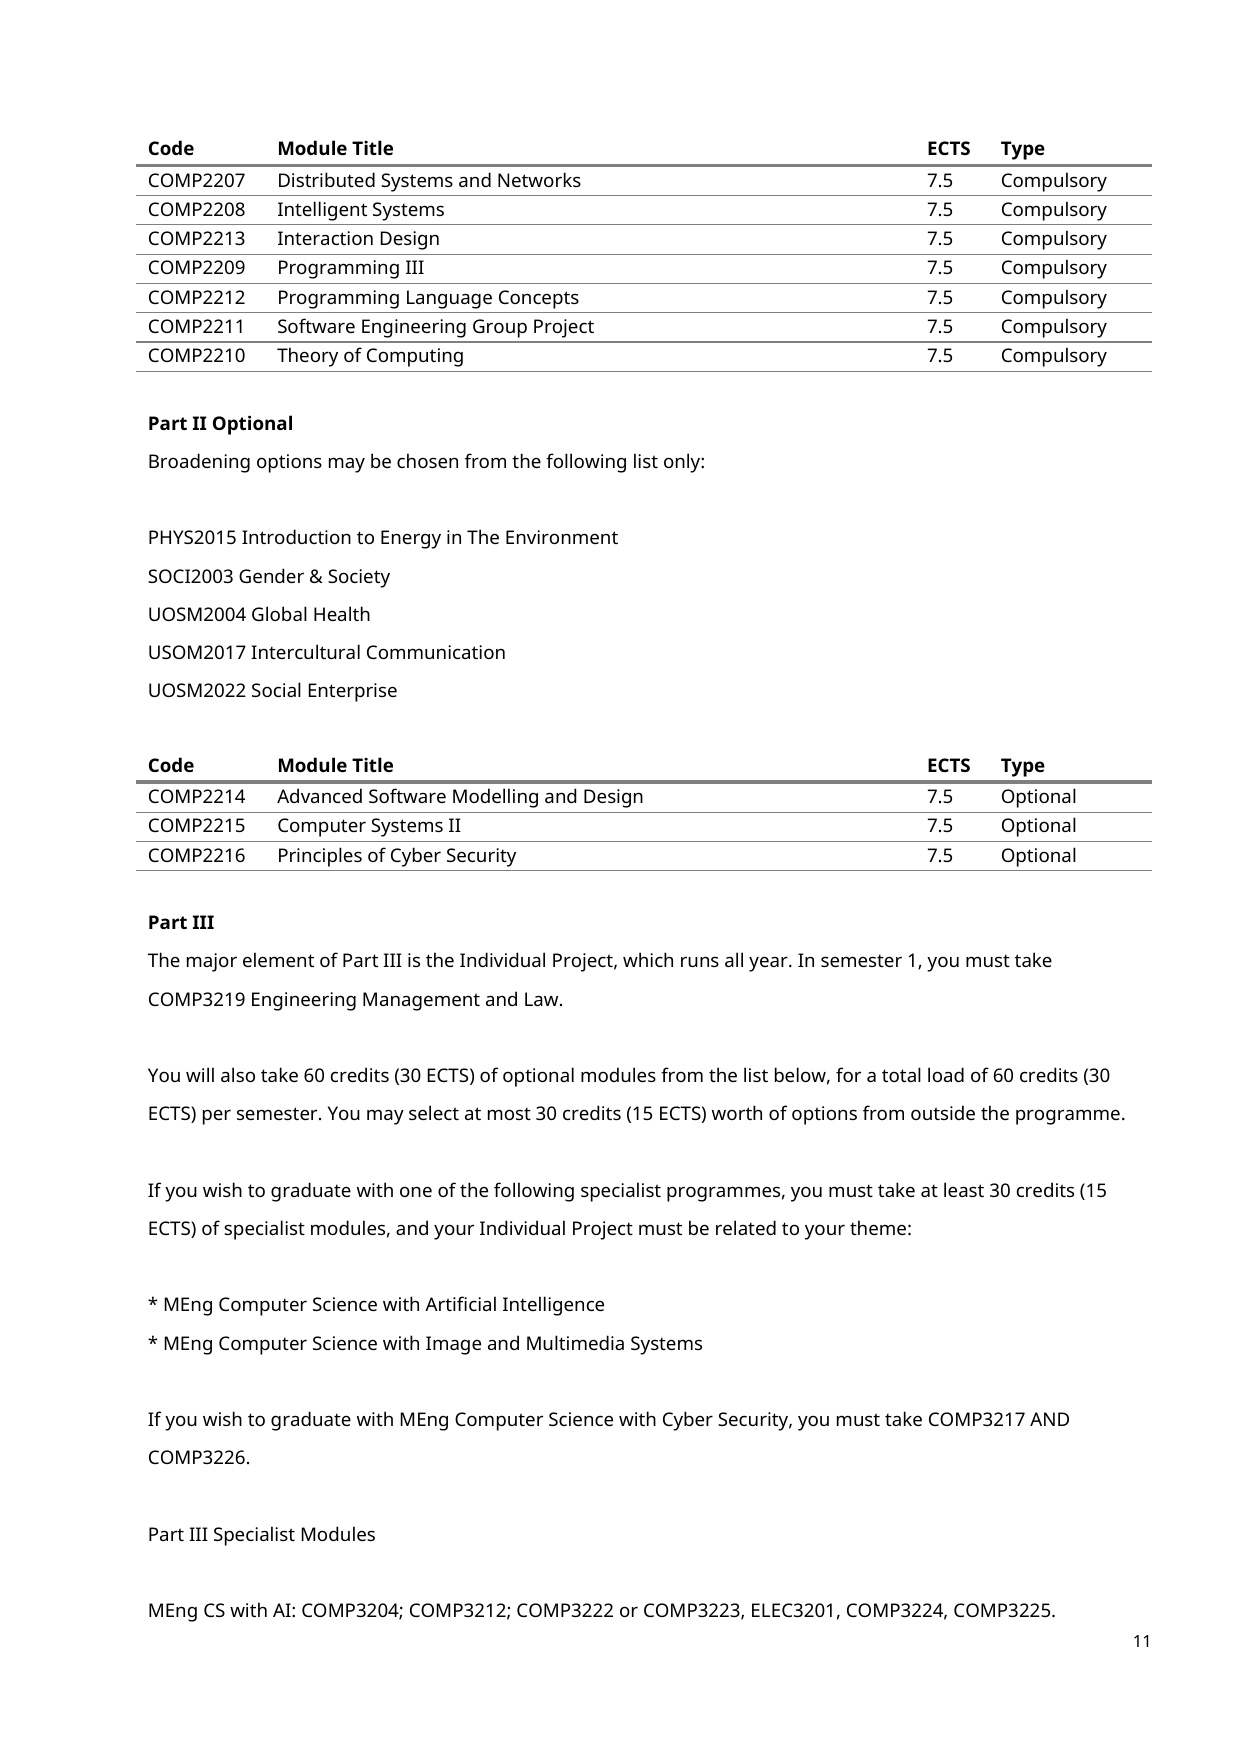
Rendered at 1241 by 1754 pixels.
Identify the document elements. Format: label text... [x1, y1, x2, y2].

table_cell Compulsory [989, 284, 1152, 312]
table_cell Compulsory [989, 225, 1152, 254]
table_cell Computer Systems II [266, 813, 916, 841]
table_cell COMP2215 [136, 813, 266, 841]
table_cell Code [136, 752, 266, 780]
table_cell ECTS [916, 752, 989, 780]
table_cell COMP2213 [136, 225, 266, 254]
table_cell Optional [989, 842, 1152, 870]
table_cell Optional [989, 784, 1152, 812]
table_cell Compulsory [989, 255, 1152, 283]
table_cell 7.5 [916, 167, 989, 195]
table_cell 7.5 [916, 842, 989, 870]
table_cell COMP2209 [136, 255, 266, 283]
table_cell COMP2214 [136, 784, 266, 812]
table_cell COMP2212 [136, 284, 266, 312]
table_cell Code [136, 136, 266, 164]
table_cell Compulsory [989, 196, 1152, 224]
table_cell Type [989, 752, 1152, 780]
table_cell Software Engineering Group Project [266, 313, 916, 341]
table_cell 7.5 [916, 255, 989, 283]
table_cell [136, 99, 1152, 136]
table_cell Theory of Computing [266, 343, 916, 371]
table_cell Programming Language Concepts [266, 284, 916, 312]
table_cell Advanced Software Modelling and Design [266, 784, 916, 812]
table_cell 7.5 [916, 343, 989, 371]
table_cell Part III The major element of Part III is the Individual Project, which runs all year. In semester 1, you must take COMP3219 Engineering Management and Law. You will also take 60 credits (30 ECTS) of optional modules from the list below, for a total load of 60 credits (30 ECTS) per semester. You may select at most 30 credits (15 ECTS) worth of options from outside the programme. If you wish to graduate with one of the following specialist programmes, you must take at least 30 credits (15 ECTS) of specialist modules, and your Individual Project must be related to your theme: * MEng Computer Science with Artificial Intelligence * MEng Computer Science with Image and Multimedia Systems If you wish to graduate with MEng Computer Science with Cyber Security, you must take COMP3217 AND COMP3226. Part III Specialist Modules MEng CS with AI: COMP3204; COMP3212; COMP3222 or COMP3223, ELEC3201, COMP3224, COMP3225. [136, 871, 1152, 1623]
table_cell COMP2211 [136, 313, 266, 341]
table_cell 7.5 [916, 284, 989, 312]
table_cell Module Title [266, 752, 916, 780]
table_cell Programming III [266, 255, 916, 283]
table_cell COMP2208 [136, 196, 266, 224]
table_cell ECTS [916, 136, 989, 164]
table_cell 7.5 [916, 813, 989, 841]
table_cell Interaction Design [266, 225, 916, 254]
table_cell Intelligent Systems [266, 196, 916, 224]
table_cell Part II Optional Broadening options may be chosen from the following list only: PHYS2015 Introduction to Energy in The Environment SOCI2003 Gender & Society UOSM2004 Global Health USOM2017 Intercultural Communication UOSM2022 Social Enterprise [136, 372, 1152, 752]
table_cell COMP2207 [136, 167, 266, 195]
table_cell Type [989, 136, 1152, 164]
table_cell 7.5 [916, 225, 989, 254]
table_cell Module Title [266, 136, 916, 164]
table_cell Compulsory [989, 343, 1152, 371]
table_cell 7.5 [916, 313, 989, 341]
table_cell Compulsory [989, 167, 1152, 195]
table_cell Compulsory [989, 313, 1152, 341]
table_cell COMP2216 [136, 842, 266, 870]
table_cell Principles of Cyber Security [266, 842, 916, 870]
table_cell 7.5 [916, 784, 989, 812]
table_cell COMP2210 [136, 343, 266, 371]
table_cell 7.5 [916, 196, 989, 224]
table_cell Optional [989, 813, 1152, 841]
table_cell Distributed Systems and Networks [266, 167, 916, 195]
